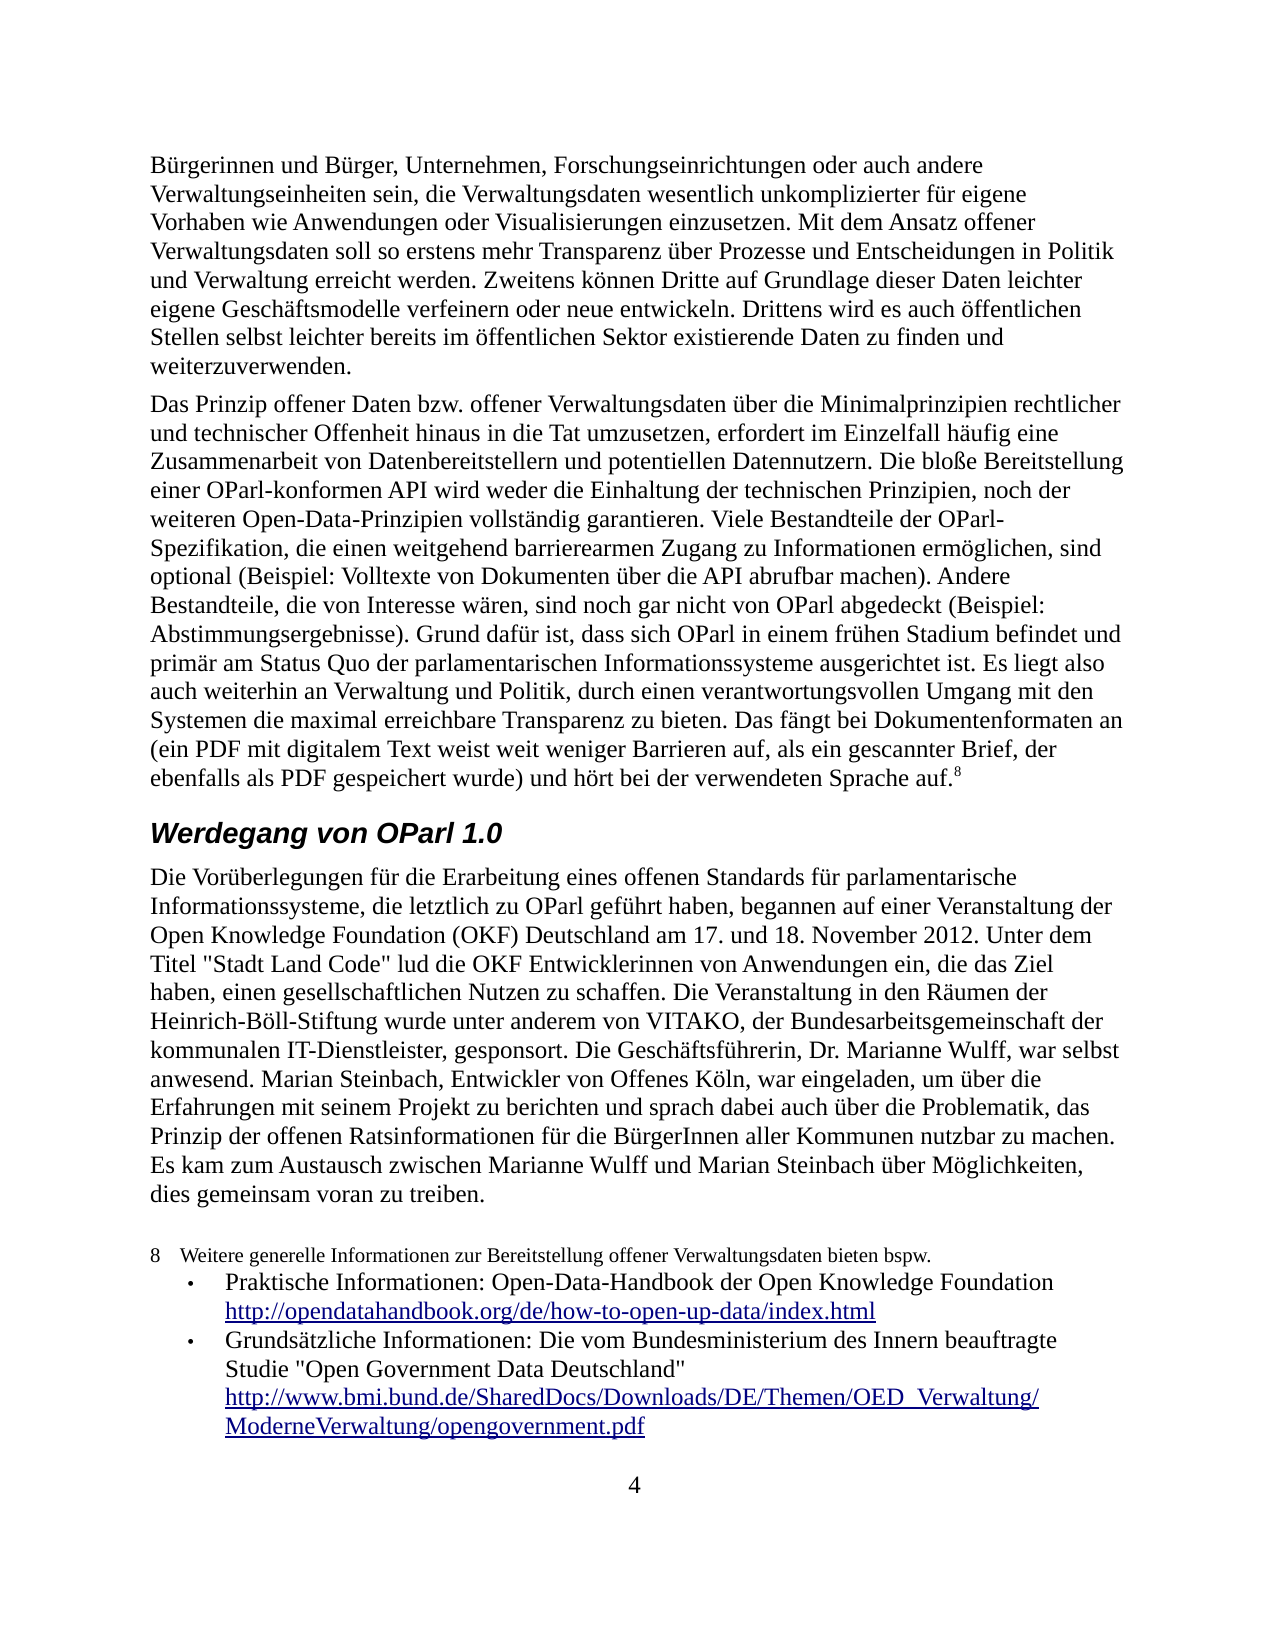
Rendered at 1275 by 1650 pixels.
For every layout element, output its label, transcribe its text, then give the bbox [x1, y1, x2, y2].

text Bürgerinnen und Bürger, Unternehmen, Forschungseinrichtungen oder auch andere Verwaltungseinheiten sein, die Verwaltungsdaten wesentlich unkomplizierter für eigene Vorhaben wie Anwendungen oder Visualisierungen einzusetzen. Mit dem Ansatz offener Verwaltungsdaten soll so erstens mehr Transparenz über Prozesse und Entscheidungen in Politik und Verwaltung erreicht werden. Zweitens können Dritte auf Grundlage dieser Daten leichter eigene Geschäftsmodelle verfeinern oder neue entwickeln. Drittens wird es auch öffentlichen Stellen selbst leichter bereits im öffentlichen Sektor existierende Daten zu finden und weiterzuverwenden. [150, 150, 1125, 380]
text Weitere generelle Informationen zur Bereitstellung offener Verwaltungsdaten bieten bspw. [150, 1243, 1125, 1267]
text Das Prinzip offener Daten bzw. offener Verwaltungsdaten über die Minimalprinzipien rechtlicher und technischer Offenheit hinaus in die Tat umzusetzen, erfordert im Einzelfall häufig eine Zusammenarbeit von Datenbereitstellern und potentiellen Datennutzern. Die bloße Bereitstellung einer OParl-konformen API wird weder die Einhaltung der technischen Prinzipien, noch der weiteren Open-Data-Prinzipien vollständig garantieren. Viele Bestandteile der OParl-Spezifikation, die einen weitgehend barrierearmen Zugang zu Informationen ermöglichen, sind optional (Beispiel: Volltexte von Dokumenten über die API abrufbar machen). Andere Bestandteile, die von Interesse wären, sind noch gar nicht von OParl abgedeckt (Beispiel: Abstimmungsergebnisse). Grund dafür ist, dass sich OParl in einem frühen Stadium befindet und primär am Status Quo der parlamentarischen Informationssysteme ausgerichtet ist. Es liegt also auch weiterhin an Verwaltung und Politik, durch einen verantwortungsvollen Umgang mit den Systemen die maximal erreichbare Transparenz zu bieten. Das fängt bei Dokumentenformaten an (ein PDF mit digitalem Text weist weit weniger Barrieren auf, als ein gescannter Brief, der ebenfalls als PDF gespeichert wurde) und hört bei der verwendeten Sprache auf. [150, 389, 1125, 791]
list Praktische Informationen: Open-Data-Handbook der Open Knowledge Foundation http://opendatahandbook.org/de/how-to-open-up-data/index.html [187, 1267, 1125, 1325]
list Grundsätzliche Informationen: Die vom Bundesministerium des Innern beauftragte Studie "Open Government Data Deutschland" http://www.bmi.bund.de/SharedDocs/Downloads/DE/Themen/OED_Verwaltung/ModerneVerwaltung/opengovernment.pdf [187, 1325, 1125, 1440]
text Die Vorüberlegungen für die Erarbeitung eines offenen Standards für parlamentarische Informationssysteme, die letztlich zu OParl geführt haben, begannen auf einer Veranstaltung der Open Knowledge Foundation (OKF) Deutschland am 17. und 18. November 2012. Unter dem Titel "Stadt Land Code" lud die OKF Entwicklerinnen von Anwendungen ein, die das Ziel haben, einen gesellschaftlichen Nutzen zu schaffen. Die Veranstaltung in den Räumen der Heinrich-Böll-Stiftung wurde unter anderem von VITAKO, der Bundesarbeitsgemeinschaft der kommunalen IT-Dienstleister, gesponsort. Die Geschäftsführerin, Dr. Marianne Wulff, war selbst anwesend. Marian Steinbach, Entwickler von Offenes Köln, war eingeladen, um über die Erfahrungen mit seinem Projekt zu berichten und sprach dabei auch über die Problematik, das Prinzip der offenen Ratsinformationen für die BürgerInnen aller Kommunen nutzbar zu machen. Es kam zum Austausch zwischen Marianne Wulff und Marian Steinbach über Möglichkeiten, dies gemeinsam voran zu treiben. [150, 862, 1125, 1207]
subtitle Werdegang von OParl 1.0 [150, 816, 1125, 850]
